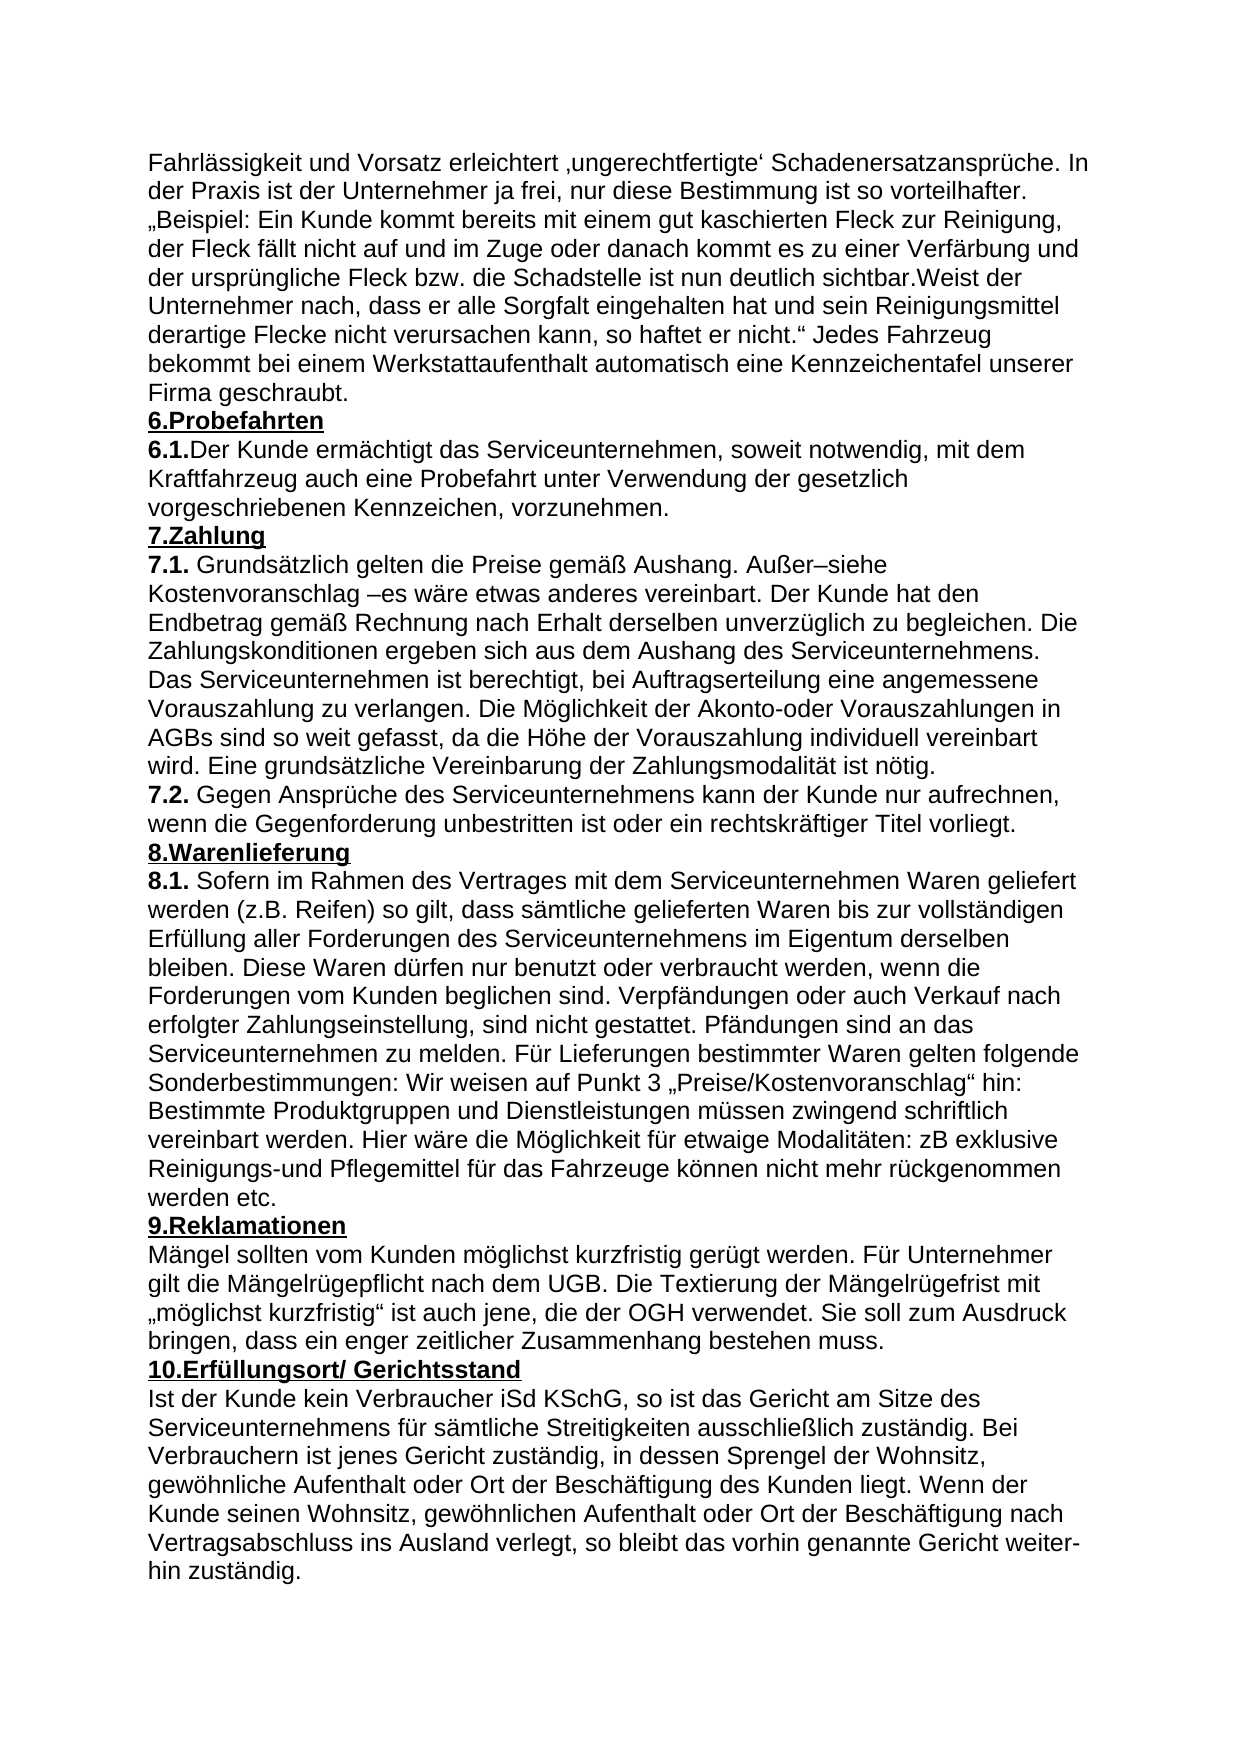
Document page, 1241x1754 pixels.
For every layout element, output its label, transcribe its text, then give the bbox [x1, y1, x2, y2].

text 8.Warenlieferung [148, 838, 1093, 866]
text 6.Probefahrten [148, 406, 1093, 435]
text 9.Reklamationen [148, 1211, 1093, 1240]
text 7.1. Grundsätzlich gelten die Preise gemäß Aushang. Außer–siehe Kostenvoranschlag –es wäre etwas anderes vereinbart. Der Kunde hat den Endbetrag gemäß Rechnung nach Erhalt derselben unverzüglich zu begleichen. Die Zahlungskonditionen ergeben sich aus dem Aushang des Serviceunternehmens. Das Serviceunternehmen ist berechtigt, bei Auftragserteilung eine angemessene Vorauszahlung zu verlangen. Die Möglichkeit der Akonto-oder Vorauszahlungen in AGBs sind so weit gefasst, da die Höhe der Vorauszahlung individuell vereinbart wird. Eine grundsätzliche Vereinbarung der Zahlungsmodalität ist nötig. [148, 550, 1093, 780]
text Fahrlässigkeit und Vorsatz erleichtert ‚ungerechtfertigte‘ Schadenersatzansprüche. In der Praxis ist der Unternehmer ja frei, nur diese Bestimmung ist so vorteilhafter. „Beispiel: Ein Kunde kommt bereits mit einem gut kaschierten Fleck zur Reinigung, der Fleck fällt nicht auf und im Zuge oder danach kommt es zu einer Verfärbung und der ursprüngliche Fleck bzw. die Schadstelle ist nun deutlich sichtbar.Weist der Unternehmer nach, dass er alle Sorgfalt eingehalten hat und sein Reinigungsmittel derartige Flecke nicht verursachen kann, so haftet er nicht.“ Jedes Fahrzeug bekommt bei einem Werkstattaufenthalt automatisch eine Kennzeichentafel unserer Firma geschraubt. [148, 148, 1093, 406]
text 6.1.Der Kunde ermächtigt das Serviceunternehmen, soweit notwendig, mit dem Kraftfahrzeug auch eine Probefahrt unter Verwendung der gesetzlich vorgeschriebenen Kennzeichen, vorzunehmen. [148, 435, 1093, 521]
text 10.Erfüllungsort/ Gerichtsstand [148, 1355, 1093, 1384]
text Mängel sollten vom Kunden möglichst kurzfristig gerügt werden. Für Unternehmer gilt die Mängelrügepflicht nach dem UGB. Die Textierung der Mängelrügefrist mit „möglichst kurzfristig“ ist auch jene, die der OGH verwendet. Sie soll zum Ausdruck bringen, dass ein enger zeitlicher Zusammenhang bestehen muss. [148, 1240, 1093, 1355]
text 7.Zahlung [148, 521, 1093, 550]
text 8.1. Sofern im Rahmen des Vertrages mit dem Serviceunternehmen Waren geliefert werden (z.B. Reifen) so gilt, dass sämtliche gelieferten Waren bis zur vollständigen Erfüllung aller Forderungen des Serviceunternehmens im Eigentum derselben bleiben. Diese Waren dürfen nur benutzt oder verbraucht werden, wenn die Forderungen vom Kunden beglichen sind. Verpfändungen oder auch Verkauf nach erfolgter Zahlungseinstellung, sind nicht gestattet. Pfändungen sind an das Serviceunternehmen zu melden. Für Lieferungen bestimmter Waren gelten folgende Sonderbestimmungen: Wir weisen auf Punkt 3 „Preise/Kostenvoranschlag“ hin: Bestimmte Produktgruppen und Dienstleistungen müssen zwingend schriftlich vereinbart werden. Hier wäre die Möglichkeit für etwaige Modalitäten: zB exklusive Reinigungs-und Pflegemittel für das Fahrzeuge können nicht mehr rückgenommen werden etc. [148, 866, 1093, 1211]
text Ist der Kunde kein Verbraucher iSd KSchG, so ist das Gericht am Sitze des Serviceunternehmens für sämtliche Streitigkeiten ausschließlich zuständig. Bei Verbrauchern ist jenes Gericht zuständig, in dessen Sprengel der Wohnsitz, gewöhnliche Aufenthalt oder Ort der Beschäftigung des Kunden liegt. Wenn der Kunde seinen Wohnsitz, gewöhnlichen Aufenthalt oder Ort der Beschäftigung nach Vertragsabschluss ins Ausland verlegt, so bleibt das vorhin genannte Gericht weiter-hin zuständig. [148, 1384, 1093, 1585]
text 7.2. Gegen Ansprüche des Serviceunternehmens kann der Kunde nur aufrechnen, wenn die Gegenforderung unbestritten ist oder ein rechtskräftiger Titel vorliegt. [148, 780, 1093, 838]
